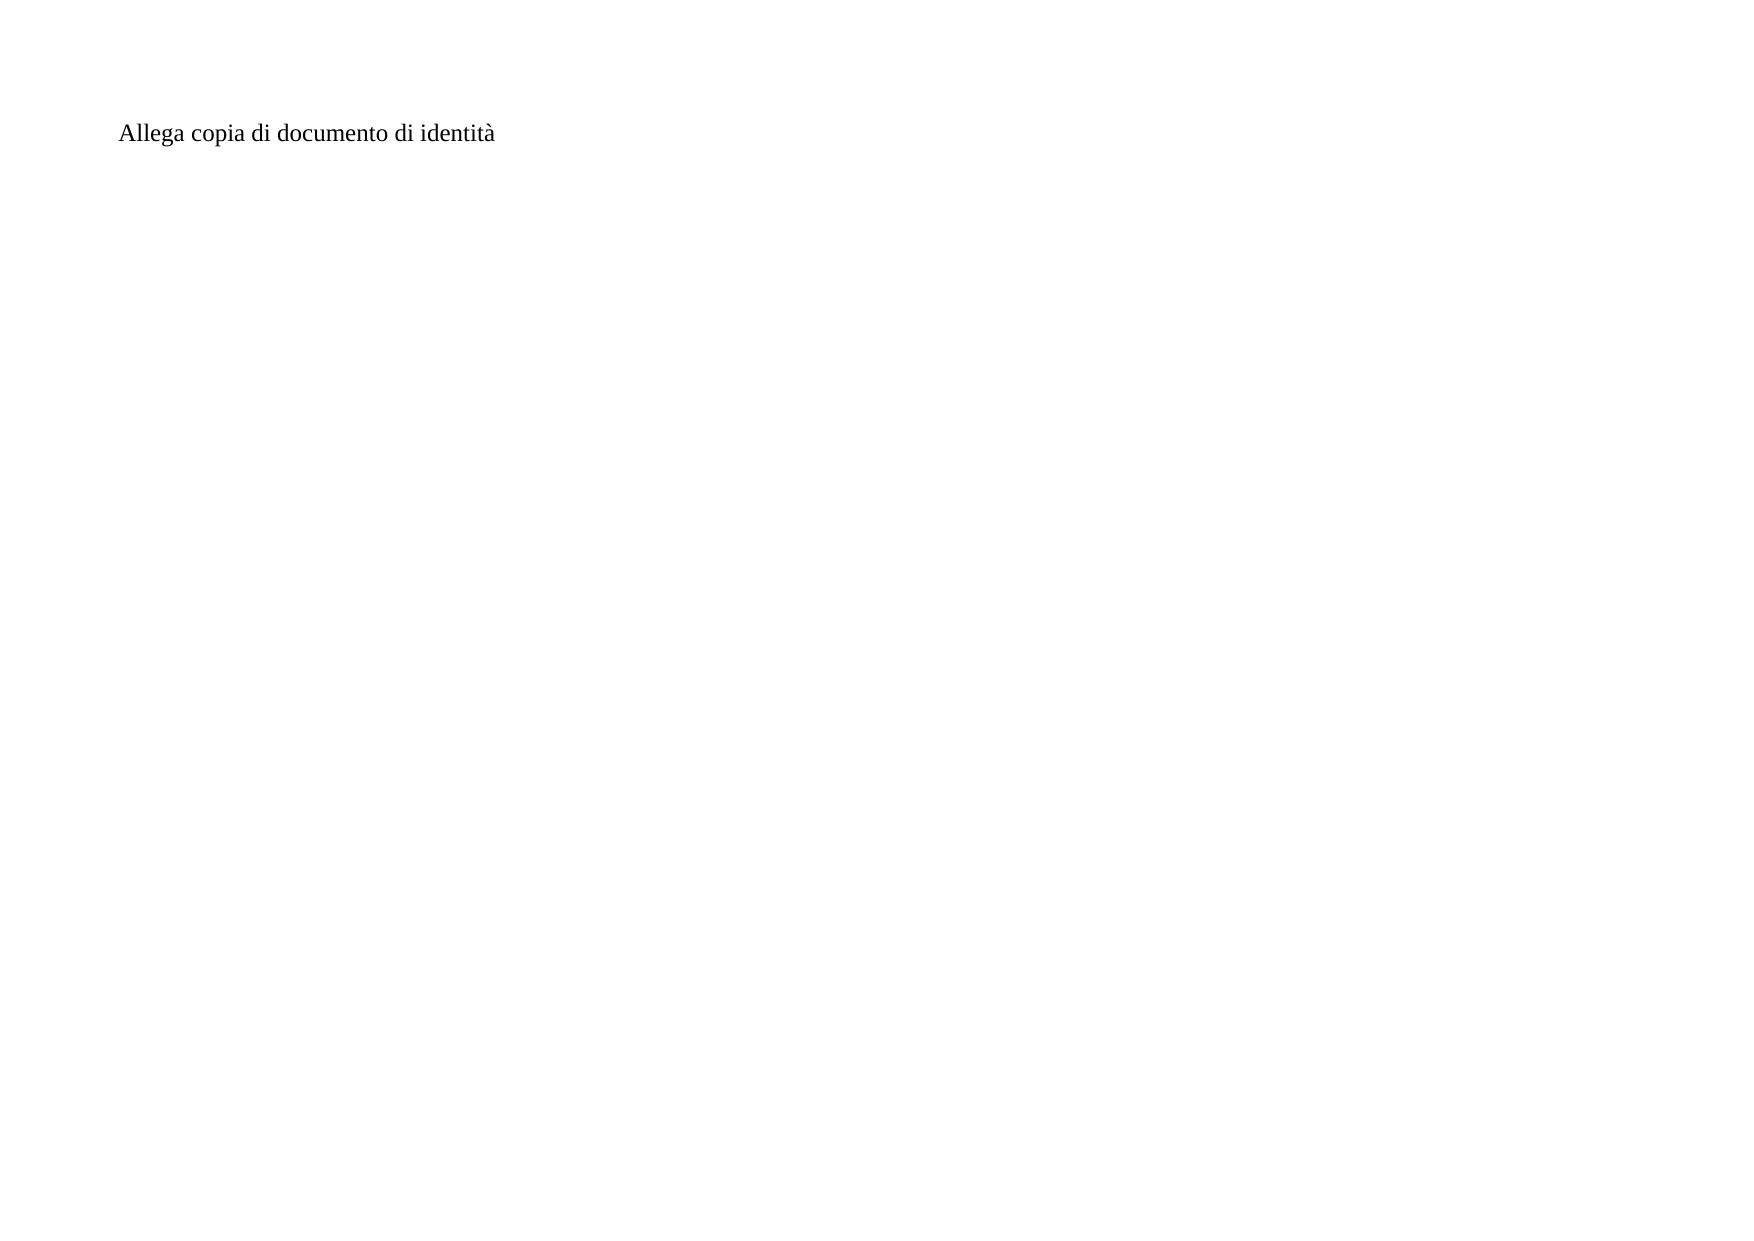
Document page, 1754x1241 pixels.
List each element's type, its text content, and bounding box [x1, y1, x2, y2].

text Allega copia di documento di identità [118, 118, 1606, 147]
